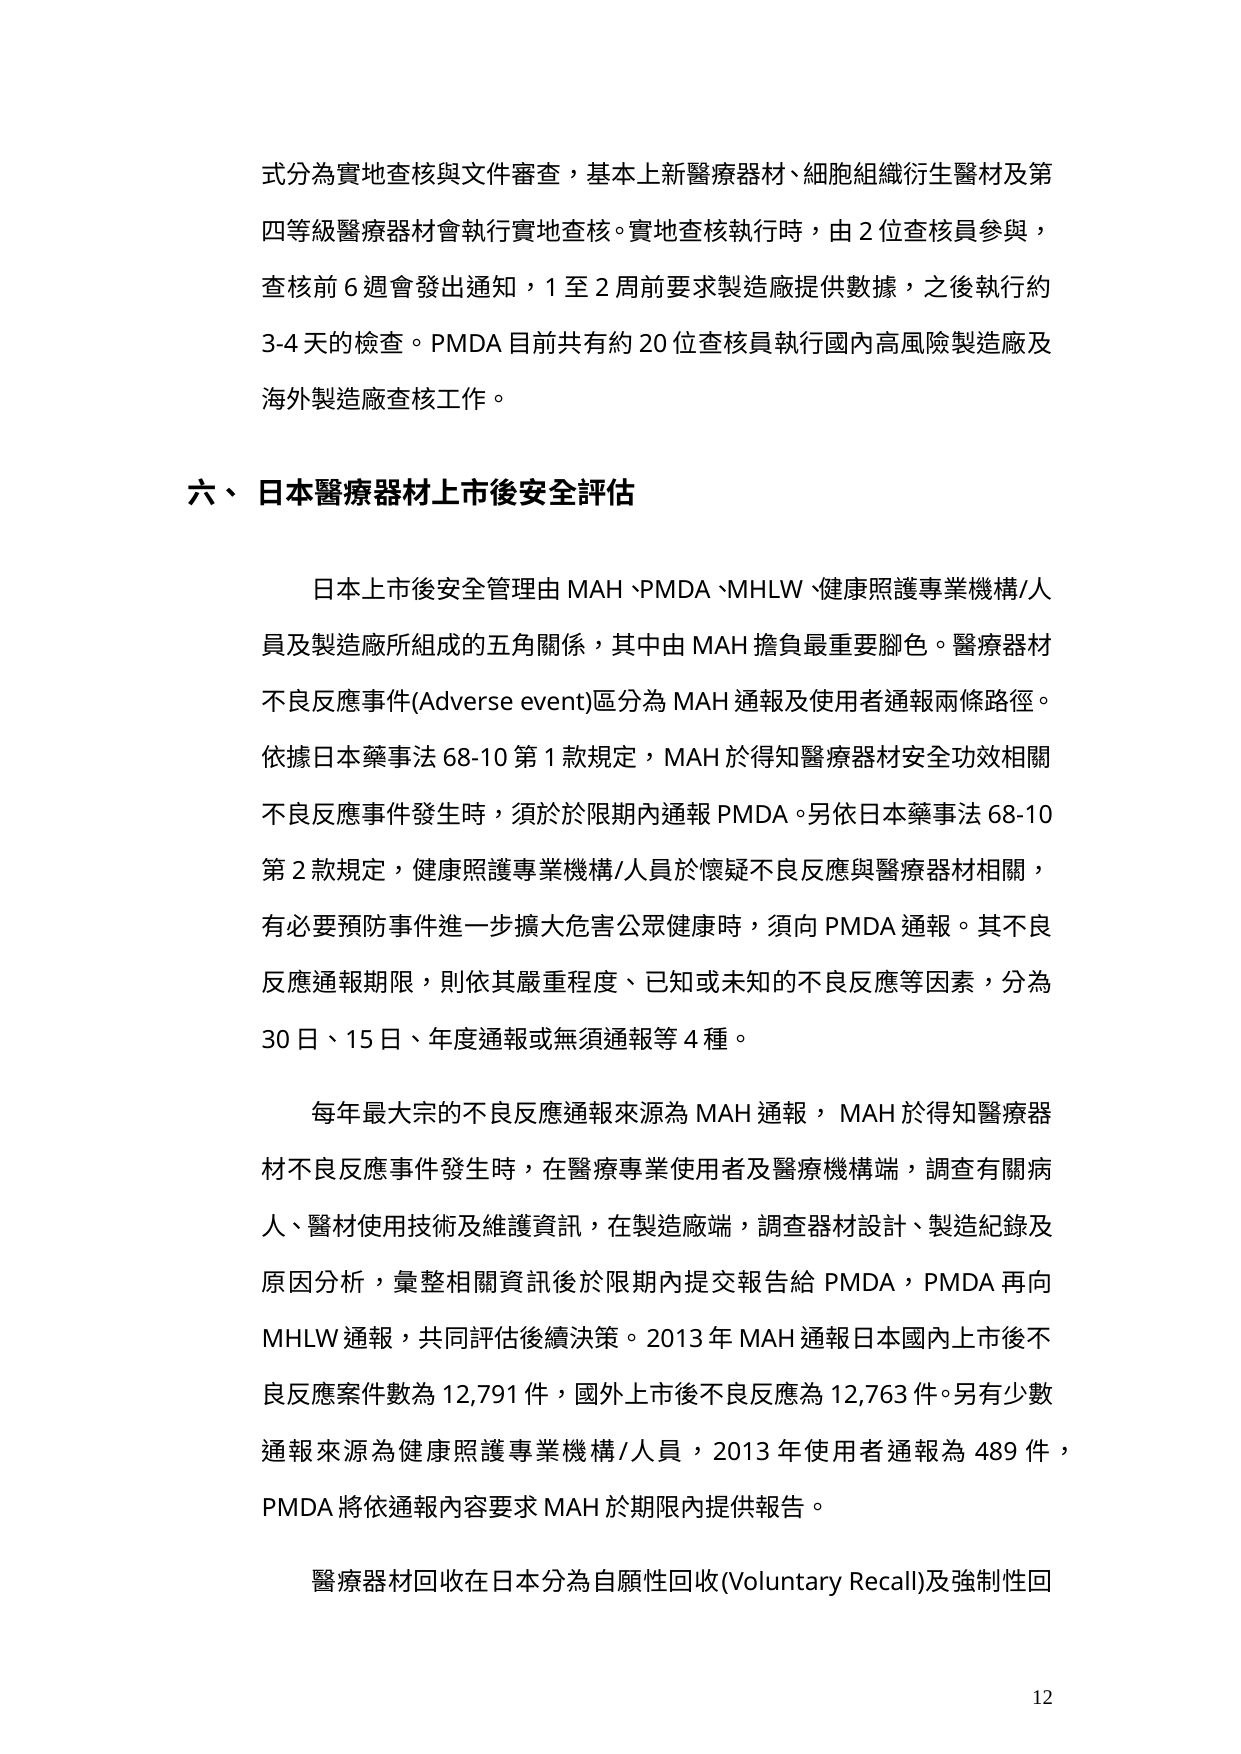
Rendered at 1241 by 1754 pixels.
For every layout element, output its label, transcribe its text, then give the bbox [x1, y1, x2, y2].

subtitle 醫療器材回收在日本分為自願性回收(Voluntary Recall)及強制性回 [261, 1561, 1053, 1598]
subtitle 日本醫療器材上市後安全評估 [187, 454, 1053, 529]
subtitle QMS查核申請後，依照製程複雜度、產品使用風險、前次實地查核結果、不符合情況及回收情況等綜合風險考量後決定查核執行方式，執行的方式分為實地查核與文件審查，基本上新醫療器材、細胞組織衍生醫材及第四等級醫療器材會執行實地查核。實地查核執行時，由2位查核員參與，查核前6週會發出通知，1至2周前要求製造廠提供數據，之後執行約3-4天的檢查。PMDA目前共有約20位查核員執行國內高風險製造廠及海外製造廠查核工作。 [261, 154, 1053, 417]
subtitle 日本上市後安全管理由MAH、PMDA、MHLW、健康照護專業機構/人員及製造廠所組成的五角關係，其中由MAH擔負最重要腳色。醫療器材不良反應事件(Adverse event)區分為MAH通報及使用者通報兩條路徑。依據日本藥事法68-10第1款規定，MAH於得知醫療器材安全功效相關不良反應事件發生時，須於於限期內通報PMDA。另依日本藥事法68-10第2款規定，健康照護專業機構/人員於懷疑不良反應與醫療器材相關，有必要預防事件進一步擴大危害公眾健康時，須向PMDA通報。其不良反應通報期限，則依其嚴重程度、已知或未知的不良反應等因素，分為30日、15日、年度通報或無須通報等4種。 [261, 568, 1053, 1056]
subtitle 每年最大宗的不良反應通報來源為MAH通報， MAH於得知醫療器材不良反應事件發生時，在醫療專業使用者及醫療機構端，調查有關病人、醫材使用技術及維護資訊，在製造廠端，調查器材設計、製造紀錄及原因分析，彙整相關資訊後於限期內提交報告給PMDA，PMDA再向MHLW通報，共同評估後續決策。2013年MAH通報日本國內上市後不良反應案件數為12,791件，國外上市後不良反應為12,763件。另有少數通報來源為健康照護專業機構/人員，2013年使用者通報為489件，PMDA將依通報內容要求MAH於期限內提供報告。 [261, 1093, 1053, 1524]
